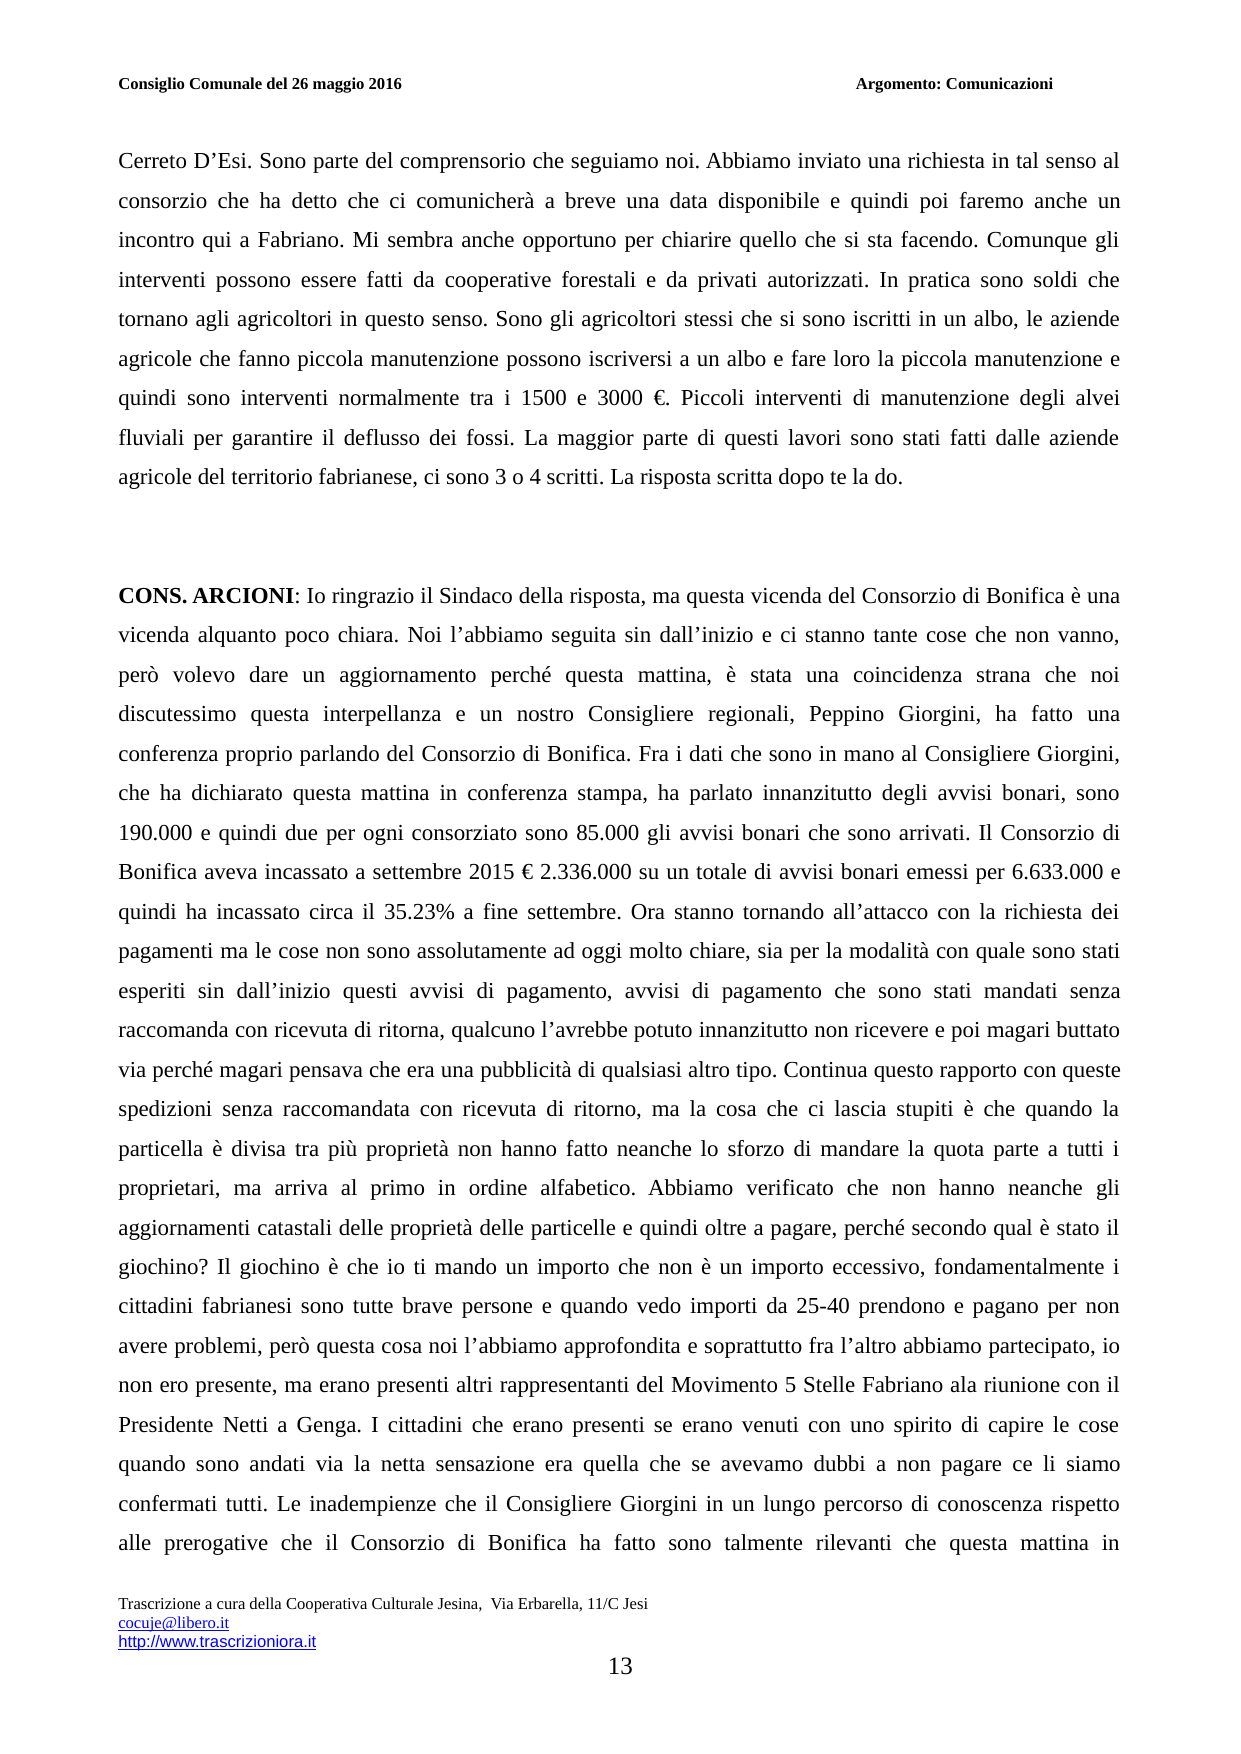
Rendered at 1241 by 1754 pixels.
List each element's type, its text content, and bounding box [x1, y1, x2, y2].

text CONS. ARCIONI: Io ringrazio il Sindaco della risposta, ma questa vicenda del Consorzio di Bonifica è una vicenda alquanto poco chiara. Noi l’abbiamo seguita sin dall’inizio e ci stanno tante cose che non vanno, però volevo dare un aggiornamento perché questa mattina, è stata una coincidenza strana che noi discutessimo questa interpellanza e un nostro Consigliere regionali, Peppino Giorgini, ha fatto una conferenza proprio parlando del Consorzio di Bonifica. Fra i dati che sono in mano al Consigliere Giorgini, che ha dichiarato questa mattina in conferenza stampa, ha parlato innanzitutto degli avvisi bonari, sono 190.000 e quindi due per ogni consorziato sono 85.000 gli avvisi bonari che sono arrivati. Il Consorzio di Bonifica aveva incassato a settembre 2015 € 2.336.000 su un totale di avvisi bonari emessi per 6.633.000 e quindi ha incassato circa il 35.23% a fine settembre. Ora stanno tornando all’attacco con la richiesta dei pagamenti ma le cose non sono assolutamente ad oggi molto chiare, sia per la modalità con quale sono stati esperiti sin dall’inizio questi avvisi di pagamento, avvisi di pagamento che sono stati mandati senza raccomanda con ricevuta di ritorna, qualcuno l’avrebbe potuto innanzitutto non ricevere e poi magari buttato via perché magari pensava che era una pubblicità di qualsiasi altro tipo. Continua questo rapporto con queste spedizioni senza raccomandata con ricevuta di ritorno, ma la cosa che ci lascia stupiti è che quando la particella è divisa tra più proprietà non hanno fatto neanche lo sforzo di mandare la quota parte a tutti i proprietari, ma arriva al primo in ordine alfabetico. Abbiamo verificato che non hanno neanche gli aggiornamenti catastali delle proprietà delle particelle e quindi oltre a pagare, perché secondo qual è stato il giochino? Il giochino è che io ti mando un importo che non è un importo eccessivo, fondamentalmente i cittadini fabrianesi sono tutte brave persone e quando vedo importi da 25-40 prendono e pagano per non avere problemi, però questa cosa noi l’abbiamo approfondita e soprattutto fra l’altro abbiamo partecipato, io non ero presente, ma erano presenti altri rappresentanti del Movimento 5 Stelle Fabriano ala riunione con il Presidente Netti a Genga. I cittadini che erano presenti se erano venuti con uno spirito di capire le cose quando sono andati via la netta sensazione era quella che se avevamo dubbi a non pagare ce li siamo confermati tutti. Le inadempienze che il Consigliere Giorgini in un lungo percorso di conoscenza rispetto alle prerogative che il Consorzio di Bonifica ha fatto sono talmente rilevanti che questa mattina in [118, 582, 1122, 1556]
text Cerreto D’Esi. Sono parte del comprensorio che seguiamo noi. Abbiamo inviato una richiesta in tal senso al consorzio che ha detto che ci comunicherà a breve una data disponibile e quindi poi faremo anche un incontro qui a Fabriano. Mi sembra anche opportuno per chiarire quello che si sta facendo. Comunque gli interventi possono essere fatti da cooperative forestali e da privati autorizzati. In pratica sono soldi che tornano agli agricoltori in questo senso. Sono gli agricoltori stessi che si sono iscritti in un albo, le aziende agricole che fanno piccola manutenzione possono iscriversi a un albo e fare loro la piccola manutenzione e quindi sono interventi normalmente tra i 1500 e 3000 €. Piccoli interventi di manutenzione degli alvei fluviali per garantire il deflusso dei fossi. La maggior parte di questi lavori sono stati fatti dalle aziende agricole del territorio fabrianese, ci sono 3 o 4 scritti. La risposta scritta dopo te la do. [118, 148, 1122, 490]
